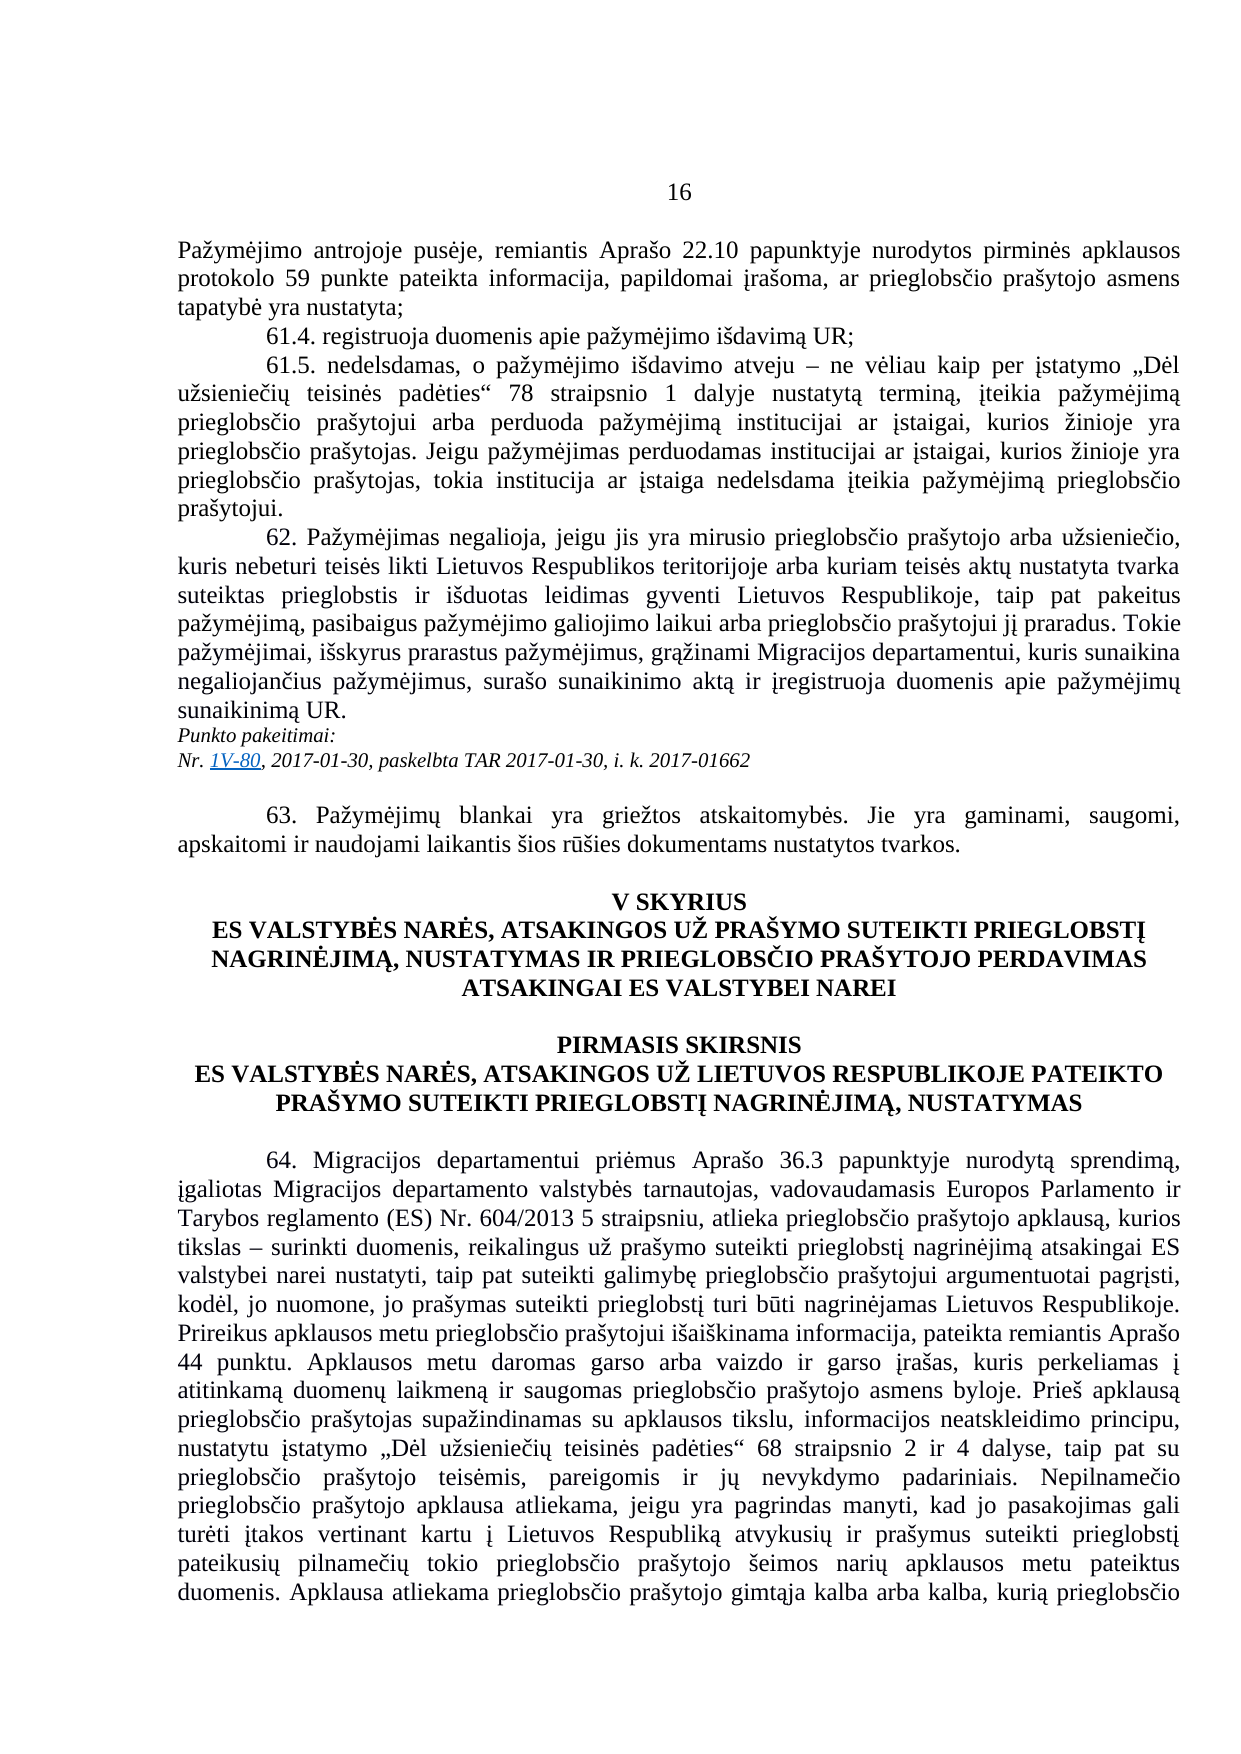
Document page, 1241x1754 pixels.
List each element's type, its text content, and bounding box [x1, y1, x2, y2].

text ES VALSTYBĖS NARĖS, ATSAKINGOS UŽ PRAŠYMO SUTEIKTI PRIEGLOBSTĮ NAGRINĖJIMĄ, NUSTATYMAS IR PRIEGLOBSČIO PRAŠYTOJO PERDAVIMAS ATSAKINGAI ES VALSTYBEI NAREI [177, 915, 1181, 1002]
text Punkto pakeitimai: [177, 723, 1181, 747]
text Nr. 1V-80, 2017-01-30, paskelbta TAR 2017-01-30, i. k. 2017-01662 [177, 747, 1181, 772]
text 64. Migracijos departamentui priėmus Aprašo 36.3 papunktyje nurodytą sprendimą, įgaliotas Migracijos departamento valstybės tarnautojas, vadovaudamasis Europos Parlamento ir Tarybos reglamento (ES) Nr. 604/2013 5 straipsniu, atlieka prieglobsčio prašytojo apklausą, kurios tikslas – surinkti duomenis, reikalingus už prašymo suteikti prieglobstį nagrinėjimą atsakingai ES valstybei narei nustatyti, taip pat suteikti galimybę prieglobsčio prašytojui argumentuotai pagrįsti, kodėl, jo nuomone, jo prašymas suteikti prieglobstį turi būti nagrinėjamas Lietuvos Respublikoje. Prireikus apklausos metu prieglobsčio prašytojui išaiškinama informacija, pateikta remiantis Aprašo 44 punktu. Apklausos metu daromas garso arba vaizdo ir garso įrašas, kuris perkeliamas į atitinkamą duomenų laikmeną ir saugomas prieglobsčio prašytojo asmens byloje. Prieš apklausą prieglobsčio prašytojas supažindinamas su apklausos tikslu, informacijos neatskleidimo principu, nustatytu įstatymo „Dėl užsieniečių teisinės padėties“ 68 straipsnio 2 ir 4 dalyse, taip pat su prieglobsčio prašytojo teisėmis, pareigomis ir jų nevykdymo padariniais. Nepilnamečio prieglobsčio prašytojo apklausa atliekama, jeigu yra pagrindas manyti, kad jo pasakojimas gali turėti įtakos vertinant kartu į Lietuvos Respubliką atvykusių ir prašymus suteikti prieglobstį pateikusių pilnamečių tokio prieglobsčio prašytojo šeimos narių apklausos metu pateiktus duomenis. Apklausa atliekama prieglobsčio prašytojo gimtąja kalba arba kalba, kurią prieglobsčio [177, 1145, 1181, 1605]
text 61.4. registruoja duomenis apie pažymėjimo išdavimą UR; [177, 321, 1181, 350]
text V SKYRIUS [177, 887, 1181, 915]
text ES VALSTYBĖS NARĖS, ATSAKINGOS UŽ LIETUVOS RESPUBLIKOJE PATEIKTO PRAŠYMO SUTEIKTI PRIEGLOBSTĮ NAGRINĖJIMĄ, NUSTATYMAS [177, 1059, 1181, 1117]
text PIRMASIS SKIRSNIS [177, 1030, 1181, 1059]
text 61.5. nedelsdamas, o pažymėjimo išdavimo atveju – ne vėliau kaip per įstatymo „Dėl užsieniečių teisinės padėties“ 78 straipsnio 1 dalyje nustatytą terminą, įteikia pažymėjimą prieglobsčio prašytojui arba perduoda pažymėjimą institucijai ar įstaigai, kurios žinioje yra prieglobsčio prašytojas. Jeigu pažymėjimas perduodamas institucijai ar įstaigai, kurios žinioje yra prieglobsčio prašytojas, tokia institucija ar įstaiga nedelsdama įteikia pažymėjimą prieglobsčio prašytojui. [177, 350, 1181, 522]
text 62. Pažymėjimas negalioja, jeigu jis yra mirusio prieglobsčio prašytojo arba užsieniečio, kuris nebeturi teisės likti Lietuvos Respublikos teritorijoje arba kuriam teisės aktų nustatyta tvarka suteiktas prieglobstis ir išduotas leidimas gyventi Lietuvos Respublikoje, taip pat pakeitus pažymėjimą, pasibaigus pažymėjimo galiojimo laikui arba prieglobsčio prašytojui jį praradus. Tokie pažymėjimai, išskyrus prarastus pažymėjimus, grąžinami Migracijos departamentui, kuris sunaikina negaliojančius pažymėjimus, surašo sunaikinimo aktą ir įregistruoja duomenis apie pažymėjimų sunaikinimą UR. [177, 522, 1181, 723]
text 63. Pažymėjimų blankai yra griežtos atskaitomybės. Jie yra gaminami, saugomi, apskaitomi ir naudojami laikantis šios rūšies dokumentams nustatytos tvarkos. [177, 800, 1181, 858]
text Pažymėjimo antrojoje pusėje, remiantis Aprašo 22.10 papunktyje nurodytos pirminės apklausos protokolo 59 punkte pateikta informacija, papildomai įrašoma, ar prieglobsčio prašytojo asmens tapatybė yra nustatyta; [177, 235, 1181, 321]
